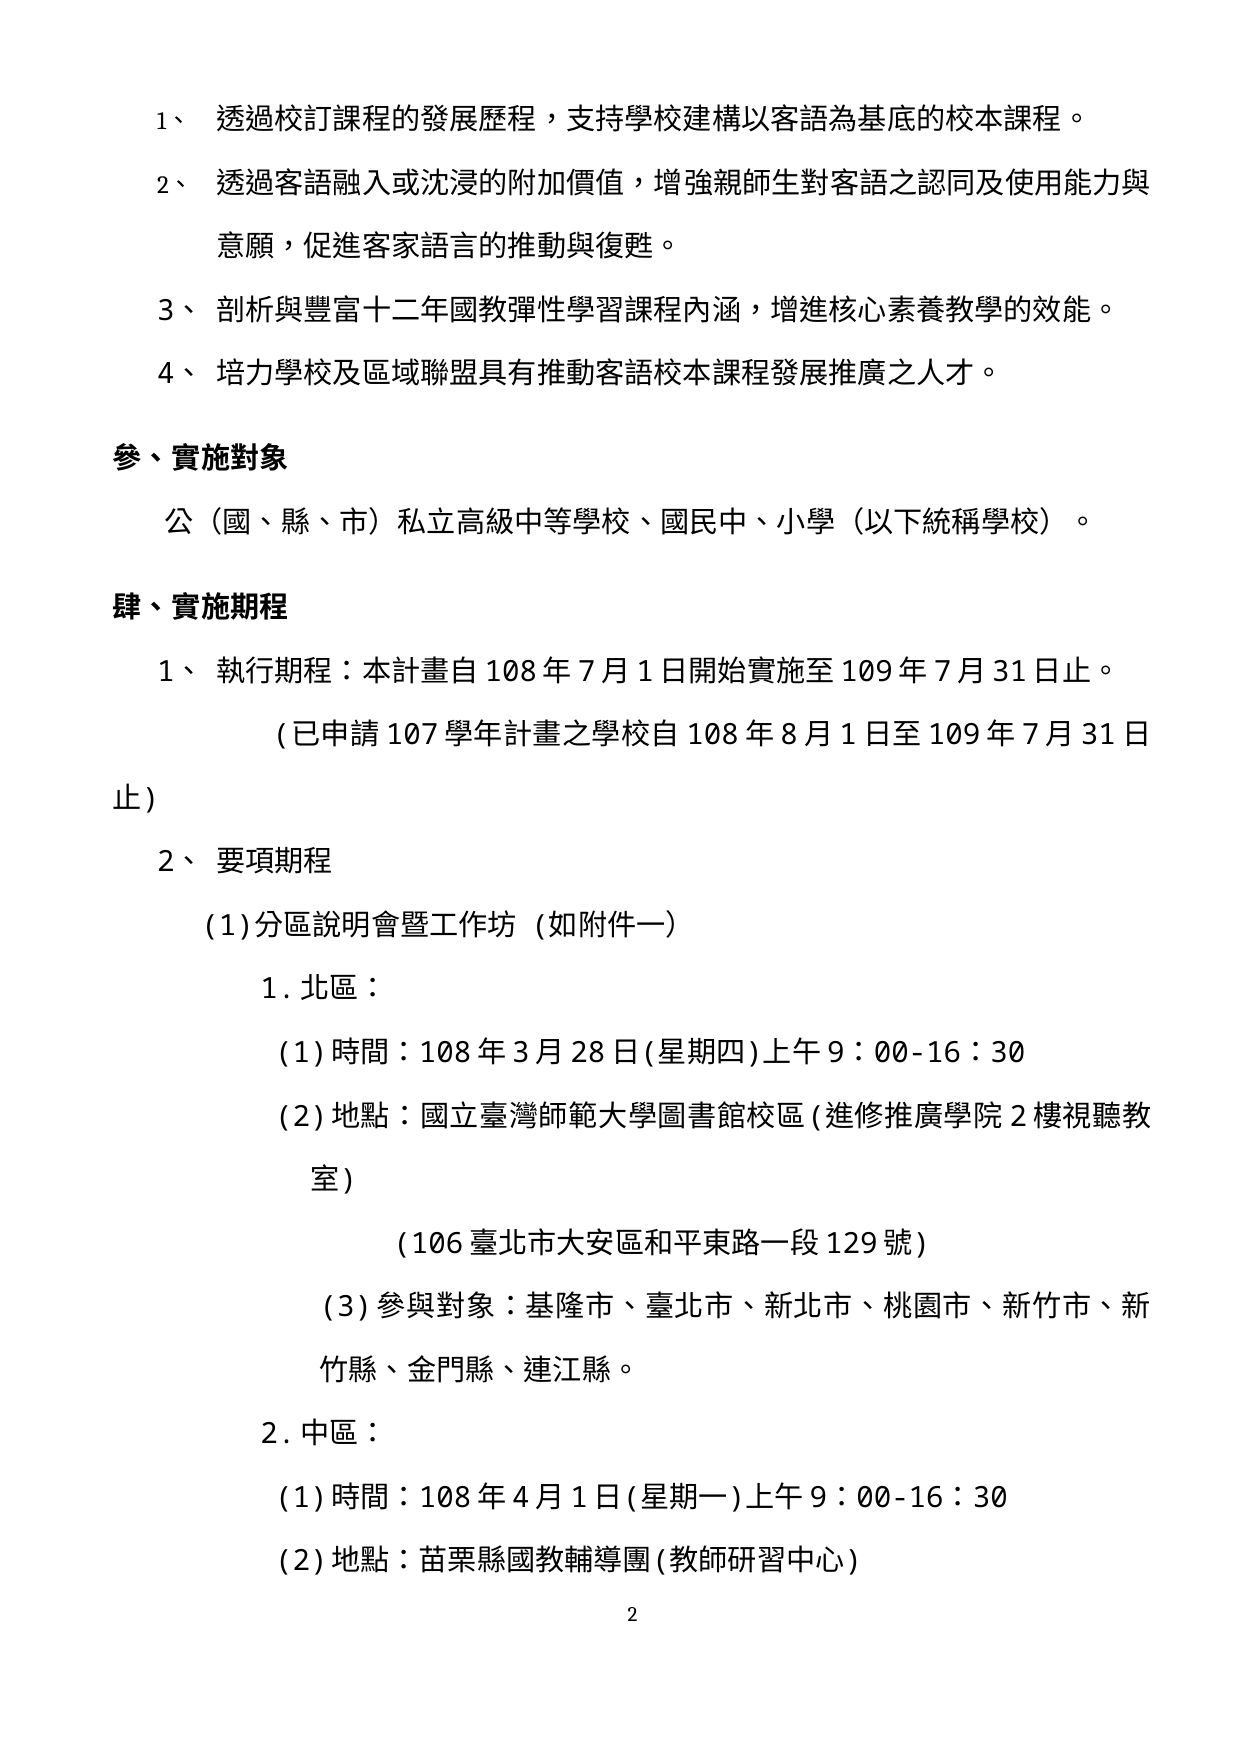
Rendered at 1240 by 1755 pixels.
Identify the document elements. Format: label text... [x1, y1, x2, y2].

list 時間：108年3月28日(星期四)上午9：00-16：30 [275, 1029, 1152, 1071]
text (已申請107學年計畫之學校自108年8月1日至109年7月31日止) [112, 711, 1152, 817]
list 地點：國立臺灣師範大學圖書館校區(進修推廣學院2樓視聽教室) [275, 1092, 1152, 1198]
list 實施對象 [112, 435, 1152, 477]
text (106臺北市大安區和平東路一段129號) [393, 1219, 1152, 1262]
list 實施期程 [112, 584, 1152, 626]
list 培力學校及區域聯盟具有推動客語校本課程發展推廣之人才。 [157, 349, 1152, 392]
list 參與對象：基隆市、臺北市、新北市、桃園市、新竹市、新竹縣、金門縣、連江縣。 [319, 1283, 1152, 1389]
text 公（國、縣、市）私立高級中等學校、國民中、小學（以下統稱學校）。 [112, 498, 1152, 541]
list 北區： [260, 965, 1152, 1007]
list 地點：苗栗縣國教輔導團(教師研習中心) [275, 1537, 1152, 1579]
list 剖析與豐富十二年國教彈性學習課程內涵，增進核心素養教學的效能。 [157, 286, 1152, 328]
list 分區說明會暨工作坊 (如附件一） [201, 902, 1152, 944]
list 時間：108年4月1日(星期一)上午9：00-16：30 [275, 1473, 1152, 1516]
list 要項期程 [157, 838, 1152, 880]
list 透過客語融入或沈浸的附加價值，增強親師生對客語之認同及使用能力與意願，促進客家語言的推動與復甦。 [157, 159, 1152, 265]
list 透過校訂課程的發展歷程，支持學校建構以客語為基底的校本課程。 [157, 96, 1152, 138]
list 中區： [260, 1410, 1152, 1452]
list 執行期程：本計畫自108年7月1日開始實施至109年7月31日止。 [157, 647, 1152, 690]
